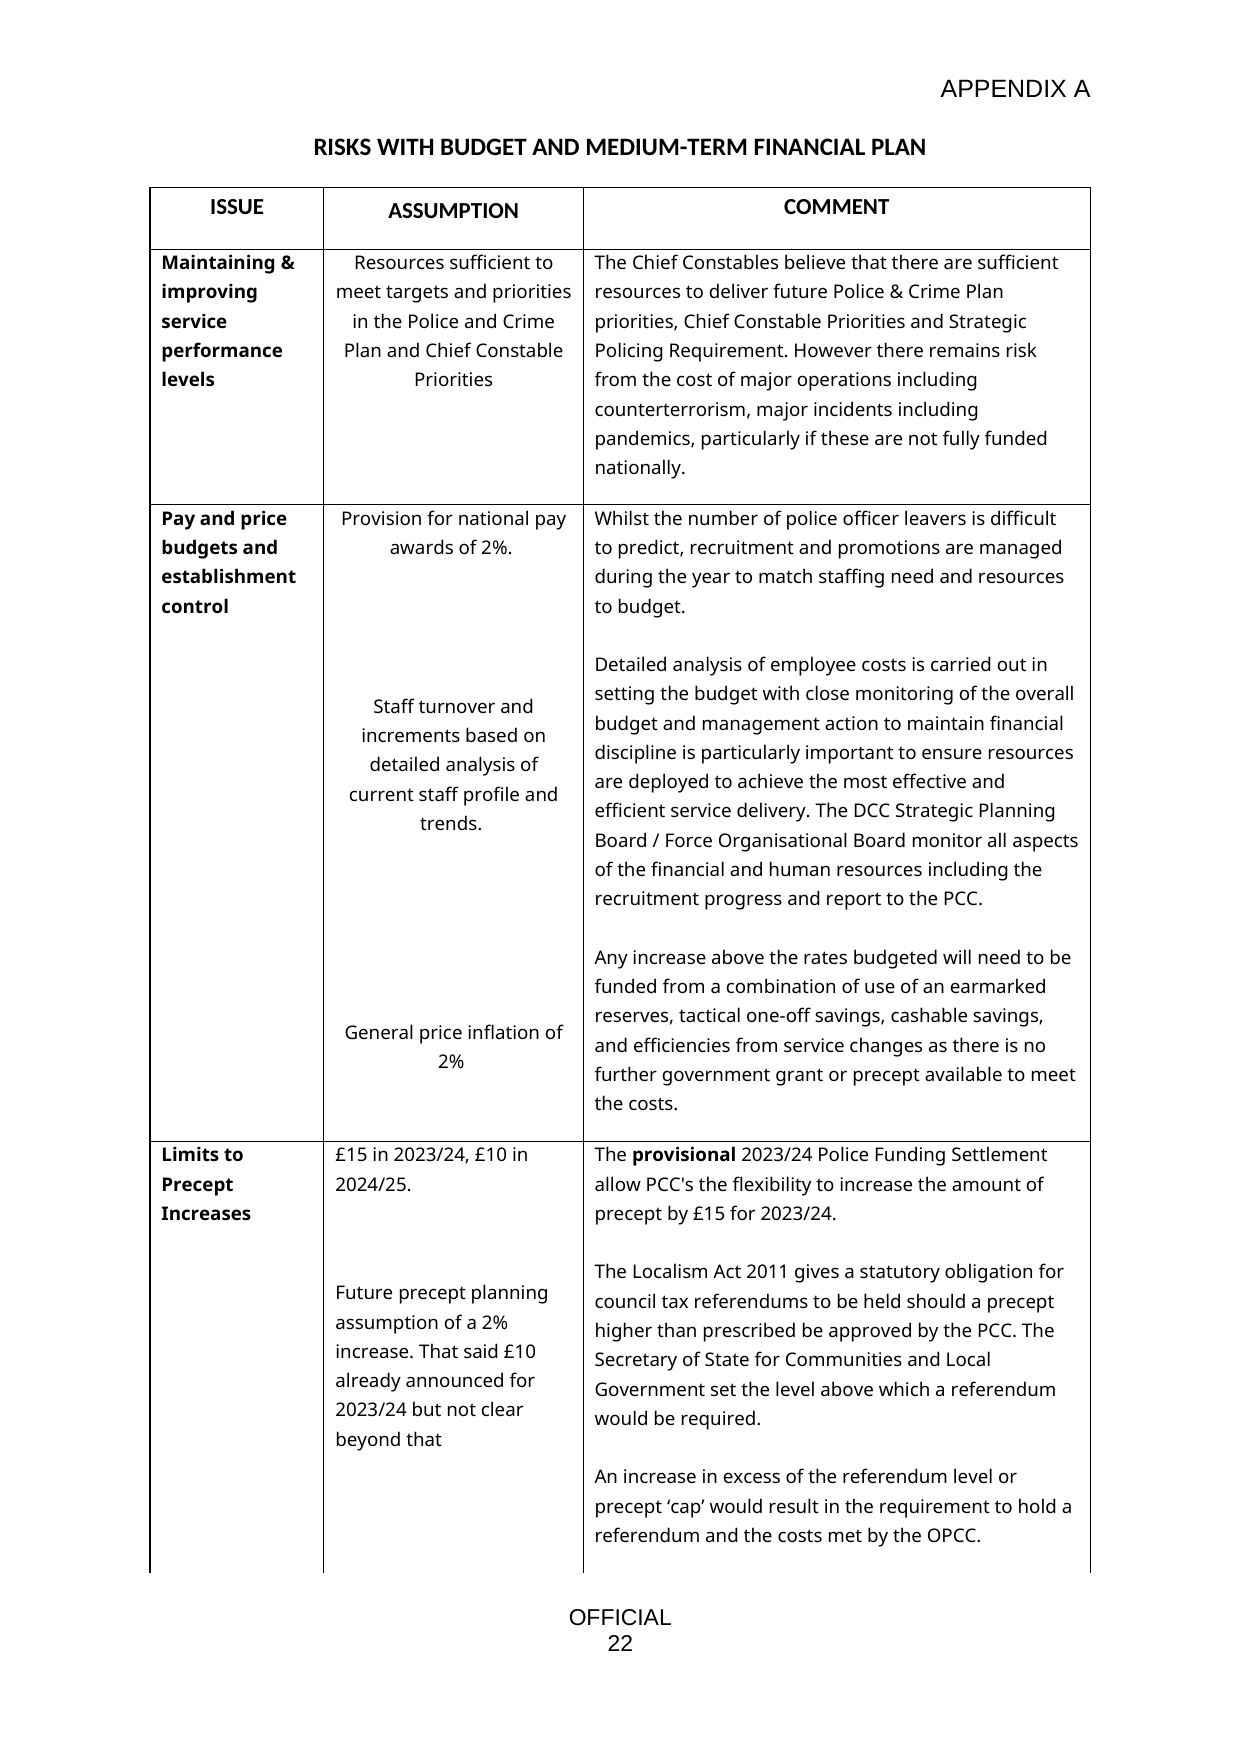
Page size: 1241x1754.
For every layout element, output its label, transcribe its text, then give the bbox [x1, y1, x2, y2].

table_cell Pay and price budgets and establishment control [151, 505, 323, 1141]
table_cell Provision for national pay awards of 2%. Staff turnover and increments based on detailed analysis of current staff profile and trends. General price inflation of 2% [324, 505, 583, 1141]
text RISKS WITH BUDGET AND MEDIUM-TERM FINANCIAL PLAN [150, 131, 1090, 162]
table_cell The provisional 2023/24 Police Funding Settlement allow PCC's the flexibility to increase the amount of precept by £15 for 2023/24. The Localism Act 2011 gives a statutory obligation for council tax referendums to be held should a precept higher than prescribed be approved by the PCC. The Secretary of State for Communities and Local Government set the level above which a referendum would be required. An increase in excess of the referendum level or precept ‘cap’ would result in the requirement to hold a referendum and the costs met by the OPCC. [584, 1142, 1090, 1572]
table_header COMMENT [584, 188, 1090, 248]
table_cell £15 in 2023/24, £10 in 2024/25. Future precept planning assumption of a 2% increase. That said £10 already announced for 2023/24 but not clear beyond that [324, 1142, 583, 1572]
table_header ASSUMPTION [324, 188, 583, 248]
table_cell Whilst the number of police officer leavers is difficult to predict, recruitment and promotions are managed during the year to match staffing need and resources to budget. Detailed analysis of employee costs is carried out in setting the budget with close monitoring of the overall budget and management action to maintain financial discipline is particularly important to ensure resources are deployed to achieve the most effective and efficient service delivery. The DCC Strategic Planning Board / Force Organisational Board monitor all aspects of the financial and human resources including the recruitment progress and report to the PCC. Any increase above the rates budgeted will need to be funded from a combination of use of an earmarked reserves, tactical one-off savings, cashable savings, and efficiencies from service changes as there is no further government grant or precept available to meet the costs. [584, 505, 1090, 1141]
table_cell Maintaining & improving service performance levels [151, 250, 323, 504]
table_header ISSUE [151, 188, 323, 248]
table_cell Limits to Precept Increases [151, 1142, 323, 1572]
text APPENDIX A [150, 74, 1090, 102]
table_cell The Chief Constables believe that there are sufficient resources to deliver future Police & Crime Plan priorities, Chief Constable Priorities and Strategic Policing Requirement. However there remains risk from the cost of major operations including counterterrorism, major incidents including pandemics, particularly if these are not fully funded nationally. [584, 250, 1090, 504]
table_cell Resources sufficient to meet targets and priorities in the Police and Crime Plan and Chief Constable Priorities [324, 250, 583, 504]
